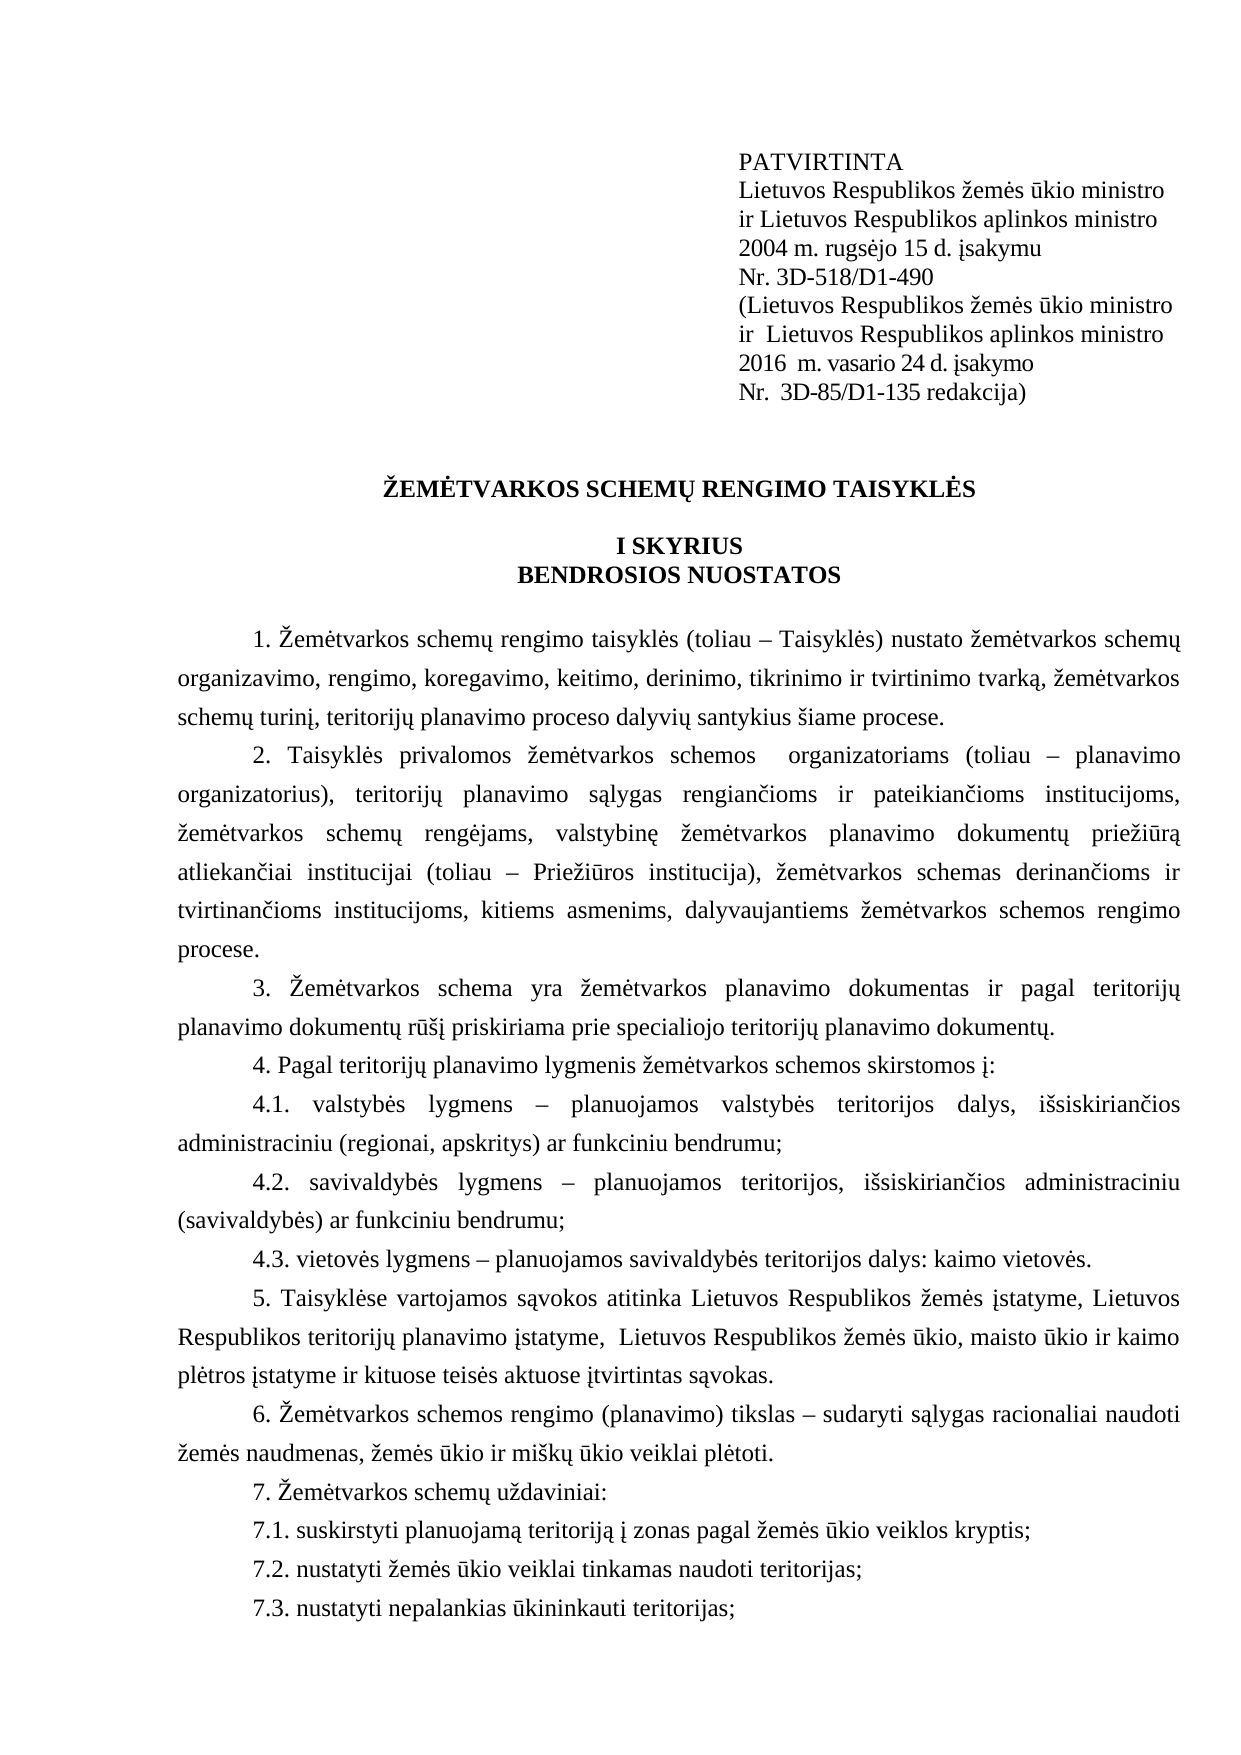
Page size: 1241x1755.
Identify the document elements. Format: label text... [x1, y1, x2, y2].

text 5. Taisyklėse vartojamos sąvokos atitinka Lietuvos Respublikos žemės įstatyme, Lietuvos Respublikos teritorijų planavimo įstatyme, Lietuvos Respublikos žemės ūkio, maisto ūkio ir kaimo plėtros įstatyme ir kituose teisės aktuose įtvirtintas sąvokas. [177, 1283, 1181, 1389]
text 7.1. suskirstyti planuojamą teritoriją į zonas pagal žemės ūkio veiklos kryptis; [177, 1516, 1181, 1544]
text Nr. 3D-518/D1-490 [738, 262, 1181, 291]
text ŽEMĖTVARKOS SCHEMų RENGIMO TAISYKLės [177, 474, 1181, 503]
text 6. Žemėtvarkos schemos rengimo (planavimo) tikslas – sudaryti sąlygas racionaliai naudoti žemės naudmenas, žemės ūkio ir miškų ūkio veiklai plėtoti. [177, 1399, 1181, 1467]
text 3. Žemėtvarkos schema yra žemėtvarkos planavimo dokumentas ir pagal teritorijų planavimo dokumentų rūšį priskiriama prie specialiojo teritorijų planavimo dokumentų. [177, 973, 1181, 1041]
text Lietuvos Respublikos žemės ūkio ministro ir Lietuvos Respublikos aplinkos ministro [738, 176, 1181, 233]
text BENDROSIOS NUOSTATOS [177, 560, 1181, 589]
text (Lietuvos Respublikos žemės ūkio ministro ir Lietuvos Respublikos aplinkos ministro 2016 m. vasario 24 d. įsakymo [738, 291, 1181, 377]
text 7. Žemėtvarkos schemų uždaviniai: [177, 1477, 1181, 1506]
text 2004 m. rugsėjo 15 d. įsakymu [738, 233, 1181, 262]
text 2. Taisyklės privalomos žemėtvarkos schemos organizatoriams (toliau – planavimo organizatorius), teritorijų planavimo sąlygas rengiančioms ir pateikiančioms institucijoms, žemėtvarkos schemų rengėjams, valstybinę žemėtvarkos planavimo dokumentų priežiūrą atliekančiai institucijai (toliau – Priežiūros institucija), žemėtvarkos schemas derinančioms ir tvirtinančioms institucijoms, kitiems asmenims, dalyvaujantiems žemėtvarkos schemos rengimo procese. [177, 741, 1181, 963]
text 7.3. nustatyti nepalankias ūkininkauti teritorijas; [177, 1593, 1181, 1622]
text 4.2. savivaldybės lygmens – planuojamos teritorijos, išsiskiriančios administraciniu (savivaldybės) ar funkciniu bendrumu; [177, 1167, 1181, 1234]
text 4. Pagal teritorijų planavimo lygmenis žemėtvarkos schemos skirstomos į: [177, 1051, 1181, 1079]
text 7.2. nustatyti žemės ūkio veiklai tinkamas naudoti teritorijas; [177, 1554, 1181, 1583]
text Nr. 3D-85/D1-135 redakcija) [738, 377, 1181, 406]
text 1. Žemėtvarkos schemų rengimo taisyklės (toliau – Taisyklės) nustato žemėtvarkos schemų organizavimo, rengimo, koregavimo, keitimo, derinimo, tikrinimo ir tvirtinimo tvarką, žemėtvarkos schemų turinį, teritorijų planavimo proceso dalyvių santykius šiame procese. [177, 624, 1181, 731]
text I SKYRIUS [177, 531, 1181, 560]
text PATVIRTINTA [177, 147, 1181, 176]
text 4.3. vietovės lygmens – planuojamos savivaldybės teritorijos dalys: kaimo vietovės. [177, 1244, 1181, 1273]
text 4.1. valstybės lygmens – planuojamos valstybės teritorijos dalys, išsiskiriančios administraciniu (regionai, apskritys) ar funkciniu bendrumu; [177, 1089, 1181, 1157]
